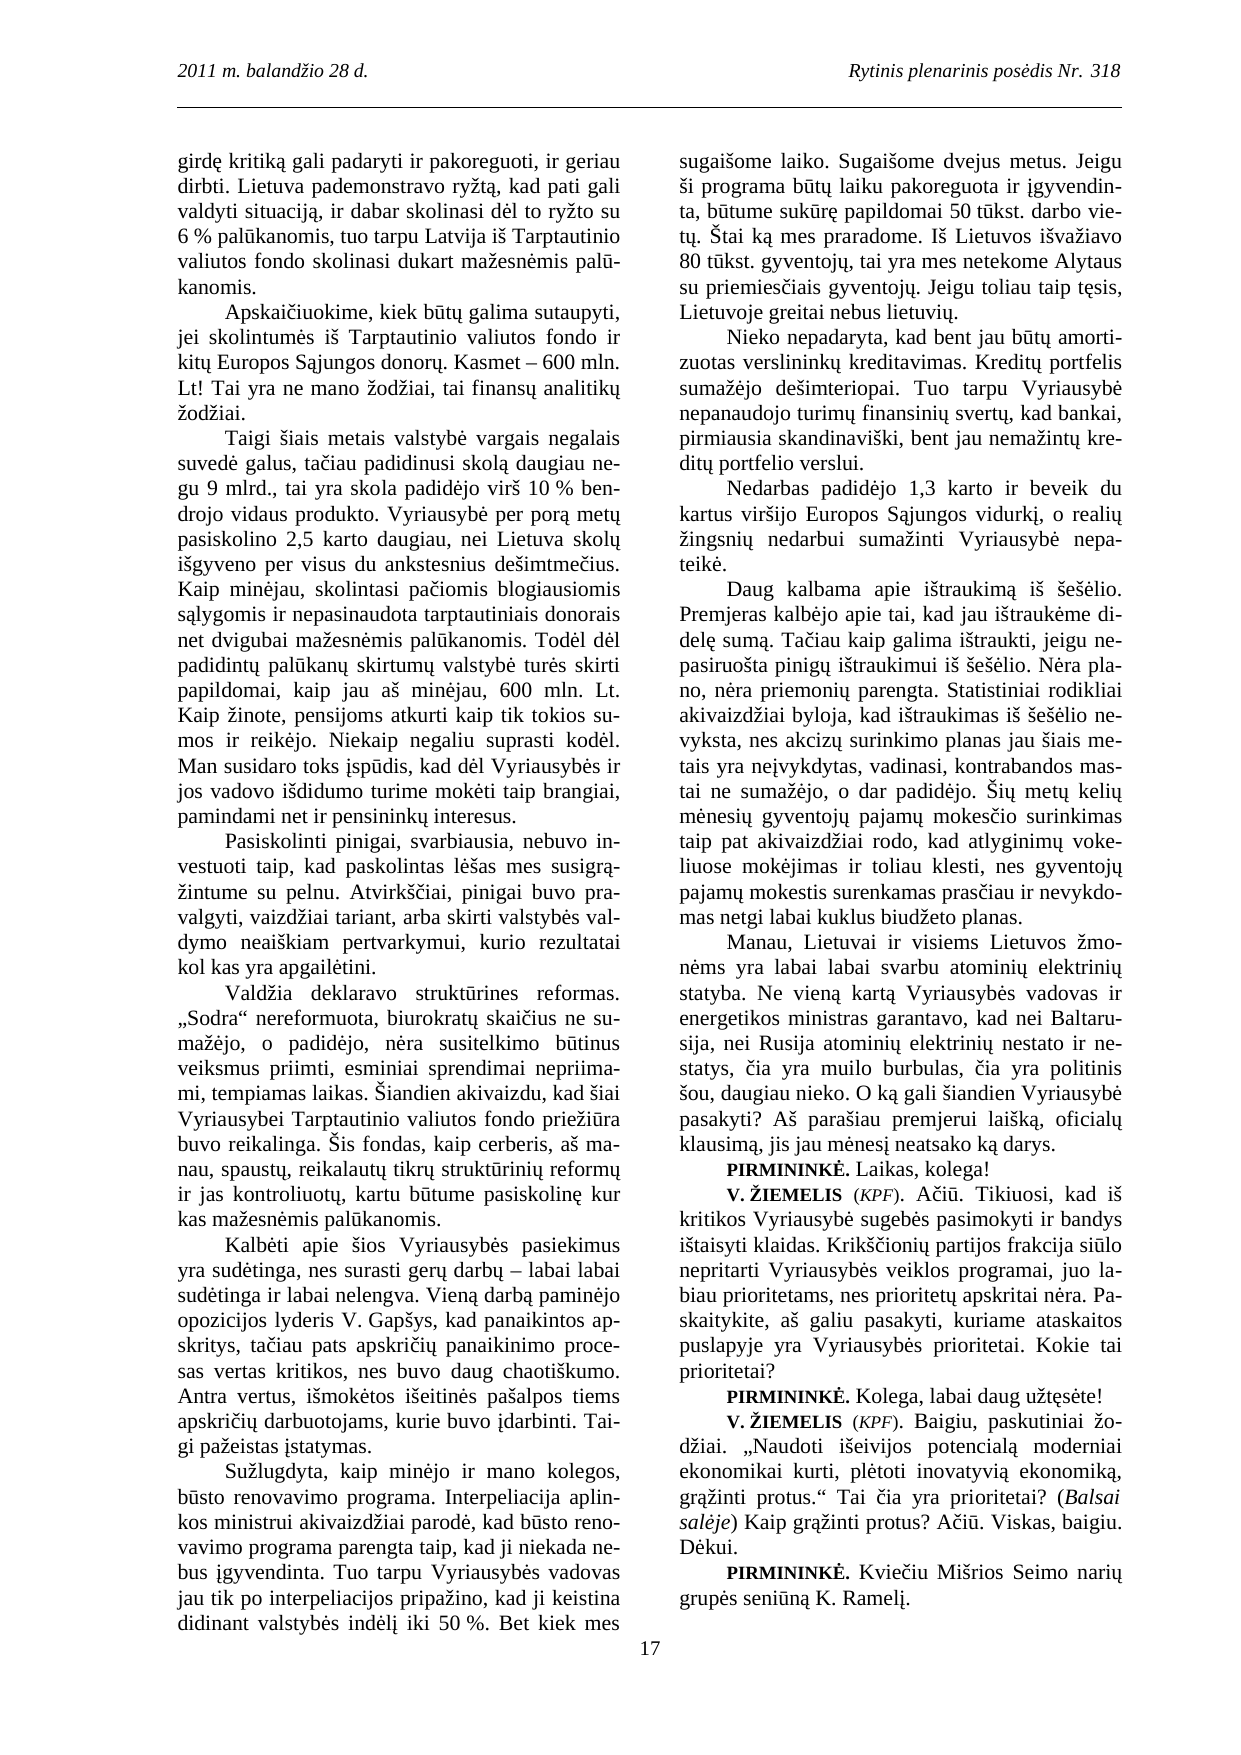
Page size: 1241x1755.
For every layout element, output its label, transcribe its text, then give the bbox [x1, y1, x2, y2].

text gir­dę kri­ti­ką ga­li pa­da­ry­ti ir pa­ko­re­guo­ti, ir ge­riau dirb­ti. Lie­tu­va pa­de­monst­ra­vo ryž­tą, kad pa­ti ga­li val­dy­ti si­tu­a­ci­ją, ir da­bar sko­li­na­si dėl to ryž­to su 6 % pa­lū­ka­no­mis, tuo tar­pu Lat­vi­ja iš Tarp­tau­ti­nio va­liu­tos fon­do sko­li­na­si du­kart ma­žes­nė­mis pa­lū­ka­no­mis. [177, 148, 620, 299]
text su­gai­šo­me lai­ko. Su­gai­šo­me dve­jus me­tus. Jei­gu ši pro­gra­ma bū­tų lai­ku pa­ko­re­guo­ta ir įgy­ven­din­ta, bū­tu­me su­kū­rę pa­pil­do­mai 50 tūkst. dar­bo vie­tų. Štai ką mes pra­ra­do­me. Iš Lie­tu­vos iš­va­žia­vo 80 tūkst. gy­ven­to­jų, tai yra mes ne­te­ko­me Aly­taus su prie­mies­čiais gy­ven­to­jų. Jei­gu to­liau taip tę­sis, Lie­tu­vo­je grei­tai ne­bus lie­tu­vių. [679, 148, 1122, 324]
text Tai­gi šiais me­tais vals­ty­bė var­gais ne­ga­lais su­ve­dė ga­lus, ta­čiau pa­di­di­nu­si sko­lą dau­giau ne­gu 9 mlrd., tai yra sko­la pa­di­dė­jo virš 10 % ben­dro­jo vi­daus pro­duk­to. Vy­riau­sy­bė per po­rą me­tų pa­si­sko­li­no 2,5 kar­to dau­giau, nei Lie­tu­va sko­lų iš­gy­ve­no per vi­sus du anks­tes­nius de­šimt­me­čius. Kaip mi­nė­jau, sko­lin­ta­si pa­čio­mis blo­giau­sio­mis są­ly­go­mis ir ne­pa­si­nau­do­ta tarp­tau­ti­niais do­no­rais net dvi­gu­bai ma­žes­nė­mis pa­lū­ka­no­mis. To­dėl dėl pa­di­din­tų pa­lū­ka­nų skir­tu­mų vals­ty­bė tu­rės skir­ti pa­pil­do­mai, kaip jau aš mi­nė­jau, 600 mln. Lt. Kaip ži­no­te, pen­si­joms at­kur­ti kaip tik to­kios su­mos ir rei­kė­jo. Nie­kaip ne­ga­liu su­pras­ti ko­dėl. Man su­si­da­ro toks įspū­dis, kad dėl Vy­riau­sy­bės ir jos va­do­vo iš­di­du­mo tu­ri­me mo­kė­ti taip bran­giai, pa­min­da­mi net ir pen­si­nin­kų in­te­re­sus. [177, 425, 620, 828]
text V. ŽIEMELIS (KPF). Bai­giu, pas­ku­ti­niai žo­džiai. „Nau­do­ti iš­ei­vi­jos po­ten­cia­lą mo­der­niai eko­no­mi­kai kur­ti, plė­to­ti ino­va­ty­vią eko­no­mi­ką, grą­žin­ti pro­tus.“ Tai čia yra pri­ori­te­tai? (Bal­sai sa­lė­je) Kaip grą­žin­ti pro­tus? Ačiū. Vis­kas, bai­giu. Dė­kui. [679, 1408, 1122, 1559]
text Daug kal­ba­ma apie iš­trau­ki­mą iš še­šė­lio. Prem­je­ras kal­bė­jo apie tai, kad jau iš­trau­kė­me di­de­lę su­mą. Ta­čiau kaip ga­li­ma iš­trauk­ti, jei­gu ne­pa­si­ruoš­ta pi­ni­gų iš­trau­ki­mui iš še­šė­lio. Nė­ra pla­no, nė­ra prie­mo­nių pa­reng­ta. Sta­tis­ti­niai ro­dik­liai aki­vaiz­džiai by­lo­ja, kad iš­trau­ki­mas iš še­šė­lio ne­vyks­ta, nes ak­ci­zų su­rin­ki­mo pla­nas jau šiais me­tais yra ne­įvyk­dy­tas, va­di­na­si, kon­tra­ban­dos mas­tai ne su­ma­žė­jo, o dar pa­di­dė­jo. Šių me­tų ke­lių mė­ne­sių gy­ven­to­jų pa­ja­mų mo­kes­čio su­rin­ki­mas taip pat aki­vaiz­džiai ro­do, kad at­ly­gi­ni­mų vo­ke­liuo­se mo­kė­ji­mas ir to­liau kles­ti, nes gy­ven­to­jų pa­ja­mų mo­kes­tis su­ren­ka­mas pras­čiau ir ne­vyk­do­mas net­gi la­bai kuk­lus biu­dže­to pla­nas. [679, 576, 1122, 929]
text V. ŽIEMELIS (KPF). Ačiū. Ti­kiuo­si, kad iš kri­ti­kos Vy­riau­sy­bė su­ge­bės pa­si­mo­ky­ti ir ban­dys iš­tai­sy­ti klai­das. Krikš­čio­nių par­ti­jos frak­ci­ja siū­lo ne­pri­tar­ti Vy­riau­sy­bės veik­los pro­gra­mai, juo la­biau pri­ori­te­tams, nes pri­ori­te­tų ap­skri­tai nė­ra. Pa­skai­ty­ki­te, aš ga­liu pa­sa­ky­ti, ku­ria­me ata­skai­tos pus­la­py­je yra Vy­riau­sy­bės pri­ori­te­tai. Ko­kie tai pri­ori­te­tai? [679, 1181, 1122, 1383]
text Kal­bė­ti apie šios Vy­riau­sy­bės pa­sie­ki­mus yra su­dė­tin­ga, nes su­ras­ti ge­rų dar­bų – la­bai la­bai su­dė­tin­ga ir la­bai ne­leng­va. Vie­ną dar­bą pa­mi­nė­jo opo­zi­ci­jos ly­de­ris V. Gap­šys, kad pa­nai­kin­tos ap­skri­tys, ta­čiau pats ap­skri­čių pa­nai­ki­ni­mo pro­ce­sas ver­tas kri­ti­kos, nes bu­vo daug cha­o­tiš­ku­mo. An­tra ver­tus, iš­mo­kė­tos iš­ei­ti­nės pa­šal­pos tiems ap­skri­čių dar­buo­to­jams, ku­rie bu­vo įdar­bin­ti. Tai­gi pa­žeis­tas įsta­ty­mas. [177, 1232, 620, 1458]
text Suž­lug­dy­ta, kaip mi­nė­jo ir ma­no ko­le­gos, būs­to re­no­va­vi­mo pro­gra­ma. In­ter­pe­lia­ci­ja ap­lin­kos mi­nist­rui aki­vaiz­džiai pa­ro­dė, kad būs­to re­no­va­vi­mo pro­gra­ma pa­reng­ta taip, kad ji nie­ka­da ne­bus įgy­ven­din­ta. Tuo tar­pu Vy­riau­sy­bės va­do­vas jau tik po in­ter­pe­lia­ci­jos pri­pa­ži­no, kad ji keis­ti­na di­di­nant vals­ty­bės in­dė­lį iki 50 %. Bet kiek mes [177, 1458, 620, 1635]
text Ma­nau, Lie­tu­vai ir vi­siems Lie­tu­vos žmo­nėms yra la­bai la­bai svar­bu ato­mi­nių elek­tri­nių sta­ty­ba. Ne vie­ną kar­tą Vy­riau­sy­bės va­do­vas ir ener­ge­ti­kos mi­nist­ras ga­ran­ta­vo, kad nei Bal­ta­ru­si­ja, nei Ru­si­ja ato­mi­nių elek­tri­nių ne­sta­to ir ne­sta­tys, čia yra mui­lo bur­bu­las, čia yra po­li­ti­nis šou, dau­giau nie­ko. O ką ga­li šian­dien Vy­riau­sy­bė pa­sa­ky­ti? Aš pa­ra­šiau prem­je­rui laiš­ką, ofi­cia­lų klau­si­mą, jis jau mė­ne­sį ne­at­sa­ko ką da­rys. [679, 929, 1122, 1156]
text Pa­si­sko­lin­ti pi­ni­gai, svar­biau­sia, ne­bu­vo in­ves­tuo­ti taip, kad pa­sko­lin­tas lė­šas mes su­si­grą­žin­tu­me su pel­nu. At­virkš­čiai, pi­ni­gai bu­vo pra­val­gy­ti, vaiz­džiai ta­riant, ar­ba skir­ti vals­ty­bės val­dy­mo ne­aiš­kiam per­tvar­ky­mui, ku­rio re­zul­ta­tai kol kas yra ap­gai­lė­ti­ni. [177, 828, 620, 979]
text PIRMININKĖ. Lai­kas, ko­le­ga! [679, 1156, 1122, 1181]
text Nie­ko ne­pa­da­ry­ta, kad bent jau bū­tų amor­ti­zuo­tas ver­sli­nin­kų kre­di­ta­vi­mas. Kre­di­tų port­fe­lis su­ma­žė­jo de­šim­te­rio­pai. Tuo tar­pu Vy­riau­sy­bė ne­pa­nau­do­jo tu­ri­mų fi­nan­si­nių sver­tų, kad ban­kai, pir­miau­sia skan­di­na­viš­ki, bent jau ne­ma­žin­tų kre­di­tų port­fe­lio ver­slui. [679, 324, 1122, 475]
text PIRMININKĖ. Ko­le­ga, la­bai daug už­tę­sė­te! [679, 1383, 1122, 1408]
text PIRMININKĖ. Kvie­čiu Miš­rios Sei­mo na­rių gru­pės se­niū­ną K. Ra­me­lį. [679, 1559, 1122, 1610]
text Ap­skai­čiuo­ki­me, kiek bū­tų ga­li­ma su­tau­py­ti, jei sko­lin­tu­mės iš Tarp­tau­ti­nio va­liu­tos fon­do ir ki­tų Eu­ro­pos Są­jun­gos do­no­rų. Kas­met – 600 mln. Lt! Tai yra ne ma­no žo­džiai, tai fi­nan­sų ana­li­ti­kų žo­džiai. [177, 299, 620, 425]
text Val­džia de­kla­ra­vo struk­tū­ri­nes re­for­mas. „Sod­ra“ ne­re­for­muo­ta, biu­ro­kratų skai­čius ne su­ma­žė­jo, o pa­di­dė­jo, nė­ra su­si­tel­ki­mo bū­ti­nus veiks­mus pri­im­ti, es­mi­niai spren­di­mai ne­pri­ima­mi, tem­pia­mas lai­kas. Šian­dien aki­vaiz­du, kad šiai Vy­riau­sy­bei Tarp­tau­ti­nio va­liu­tos fon­do prie­žiū­ra bu­vo rei­ka­lin­ga. Šis fon­das, kaip cer­be­ris, aš ma­nau, spaus­tų, rei­ka­lau­tų tik­rų struk­tū­ri­nių re­for­mų ir jas kon­tro­liuo­tų, kar­tu bū­tu­me pa­si­sko­li­nę kur kas ma­žes­nė­mis pa­lū­ka­no­mis. [177, 979, 620, 1232]
text Ne­dar­bas pa­di­dė­jo 1,3 kar­to ir be­veik du kar­tus vir­ši­jo Eu­ro­pos Są­jun­gos vi­dur­kį, o re­a­lių žin­gs­nių ne­dar­bui su­ma­žin­ti Vy­riau­sy­bė ne­pa­teikė. [679, 475, 1122, 576]
